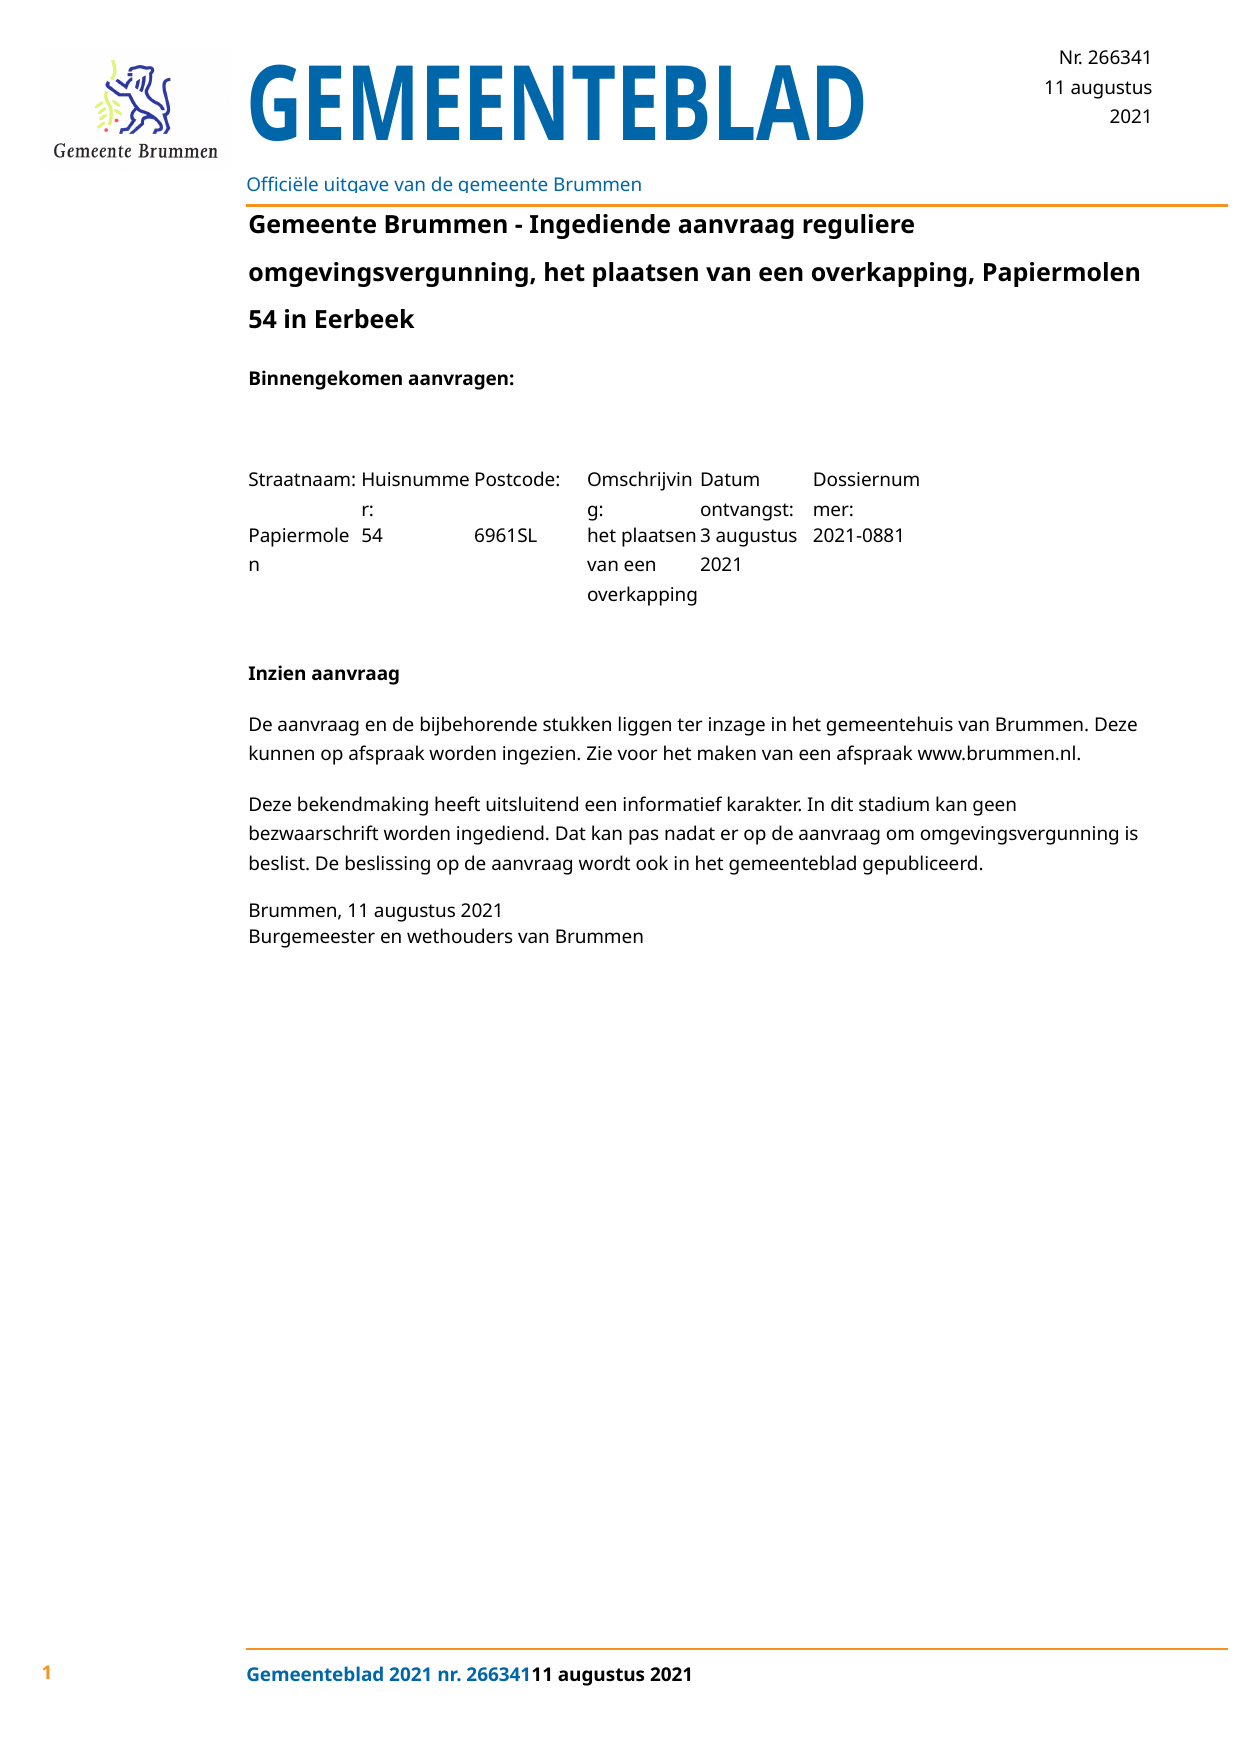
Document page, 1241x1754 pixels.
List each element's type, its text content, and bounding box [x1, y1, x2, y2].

text Binnengekomen aanvragen: [248, 366, 1152, 391]
text Burgemeester en wethouders van Brummen [248, 923, 1152, 949]
text Inzien aanvraag [248, 660, 1152, 686]
table_header Postcode: [474, 466, 587, 522]
table_cell 6961SL [474, 522, 587, 607]
table_cell 54 [361, 522, 474, 607]
table_cell [1039, 522, 1152, 607]
table_header Omschrijving: [587, 466, 700, 522]
table_header [926, 466, 1038, 522]
text Deze bekendmaking heeft uitsluitend een informatief karakter. In dit stadium kan geen bezwaarschrift worden ingediend. Dat kan pas nadat er op de aanvraag om omgevingsvergunning is beslist. De beslissing op de aanvraag wordt ook in het gemeenteblad gepubliceerd. [248, 791, 1152, 876]
table_header [1039, 466, 1152, 522]
table_cell 2021-0881 [813, 522, 926, 607]
table_header Huisnummer: [361, 466, 474, 522]
text De aanvraag en de bijbehorende stukken liggen ter inzage in het gemeentehuis van Brummen. Deze kunnen op afspraak worden ingezien. Zie voor het maken van een afspraak www.brummen.nl. [248, 711, 1152, 766]
text Gemeente Brummen - Ingediende aanvraag reguliere omgevingsvergunning, het plaatsen van een overkapping, Papiermolen 54 in Eerbeek [248, 207, 1152, 336]
text Brummen, 11 augustus 2021 [248, 898, 1152, 923]
table_header Datum ontvangst: [700, 466, 813, 522]
table_header Straatnaam: [248, 466, 361, 522]
table_cell [926, 522, 1038, 607]
picture [41, 47, 231, 172]
table_cell 3 augustus 2021 [700, 522, 813, 607]
table_header Dossiernummer: [813, 466, 926, 522]
table_cell Papiermolen [248, 522, 361, 607]
table_cell het plaatsen van een overkapping [587, 522, 700, 607]
